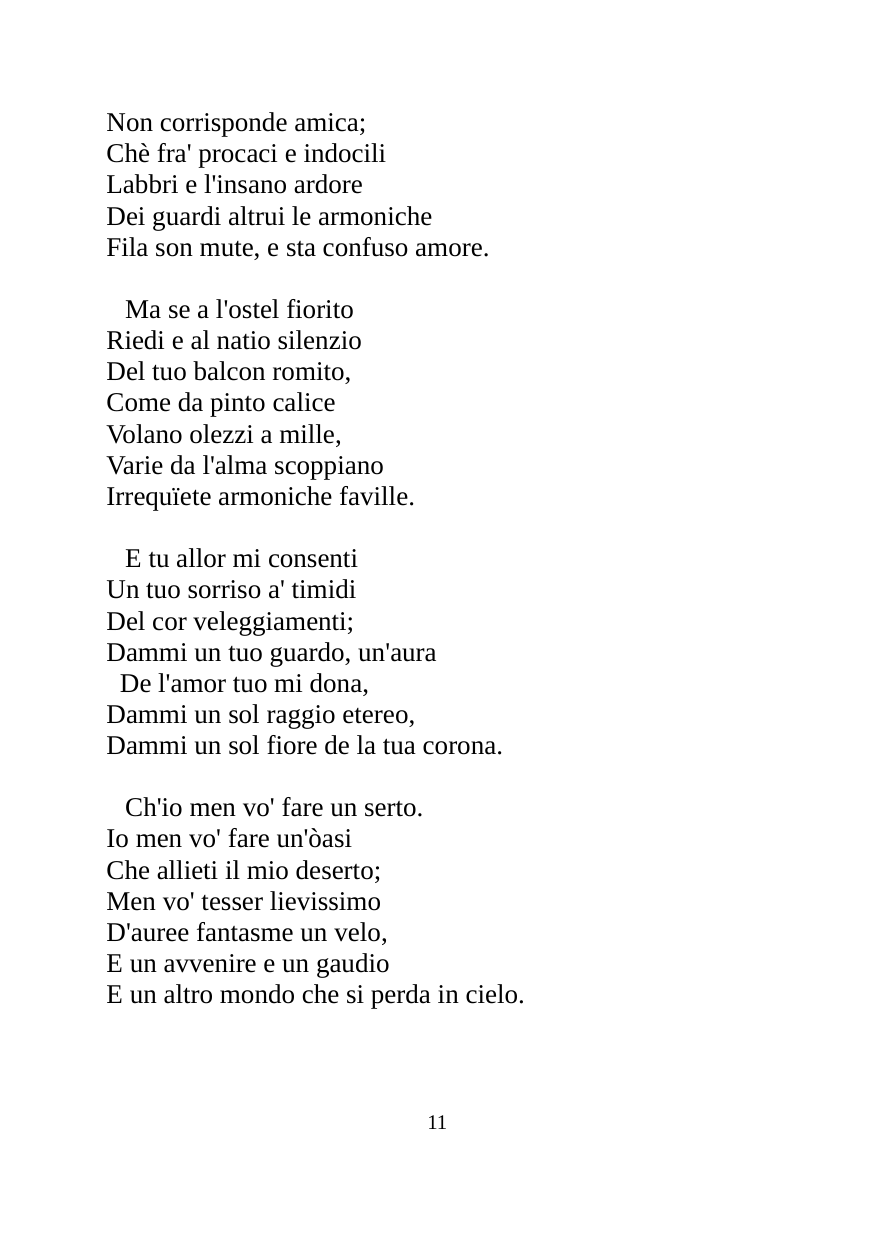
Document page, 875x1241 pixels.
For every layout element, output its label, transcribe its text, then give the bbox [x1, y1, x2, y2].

text E un avvenire e un gaudio [106, 947, 768, 978]
text Come da pinto calice [106, 387, 768, 418]
text Irrequïete armoniche faville. [106, 480, 768, 511]
text Che allieti il mio deserto; [106, 854, 768, 885]
text Ch'io men vo' fare un serto. [125, 791, 768, 823]
text De l'amor tuo mi dona, [106, 667, 768, 698]
text Io men vo' fare un'òasi [106, 823, 768, 854]
text Non corrisponde amica; [106, 106, 768, 137]
text Un tuo sorriso a' timidi [106, 573, 768, 604]
text Dammi un sol raggio etereo, [106, 698, 768, 729]
text Fila son mute, e sta confuso amore. [106, 231, 768, 262]
text Volano olezzi a mille, [106, 418, 768, 449]
text Dammi un sol fiore de la tua corona. [106, 729, 768, 760]
text Del cor veleggiamenti; [106, 604, 768, 636]
text Riedi e al natio silenzio [106, 324, 768, 355]
text Del tuo balcon romito, [106, 355, 768, 387]
text E tu allor mi consenti [125, 542, 768, 573]
text Men vo' tesser lievissimo [106, 885, 768, 916]
text Dammi un tuo guardo, un'aura [106, 636, 768, 667]
text Varie da l'alma scoppiano [106, 449, 768, 480]
text Dei guardi altrui le armoniche [106, 200, 768, 231]
text D'auree fantasme un velo, [106, 916, 768, 947]
text Labbri e l'insano ardore [106, 168, 768, 200]
text E un altro mondo che si perda in cielo. [106, 978, 768, 1009]
text Ma se a l'ostel fiorito [125, 293, 768, 324]
text Chè fra' procaci e indocili [106, 137, 768, 168]
